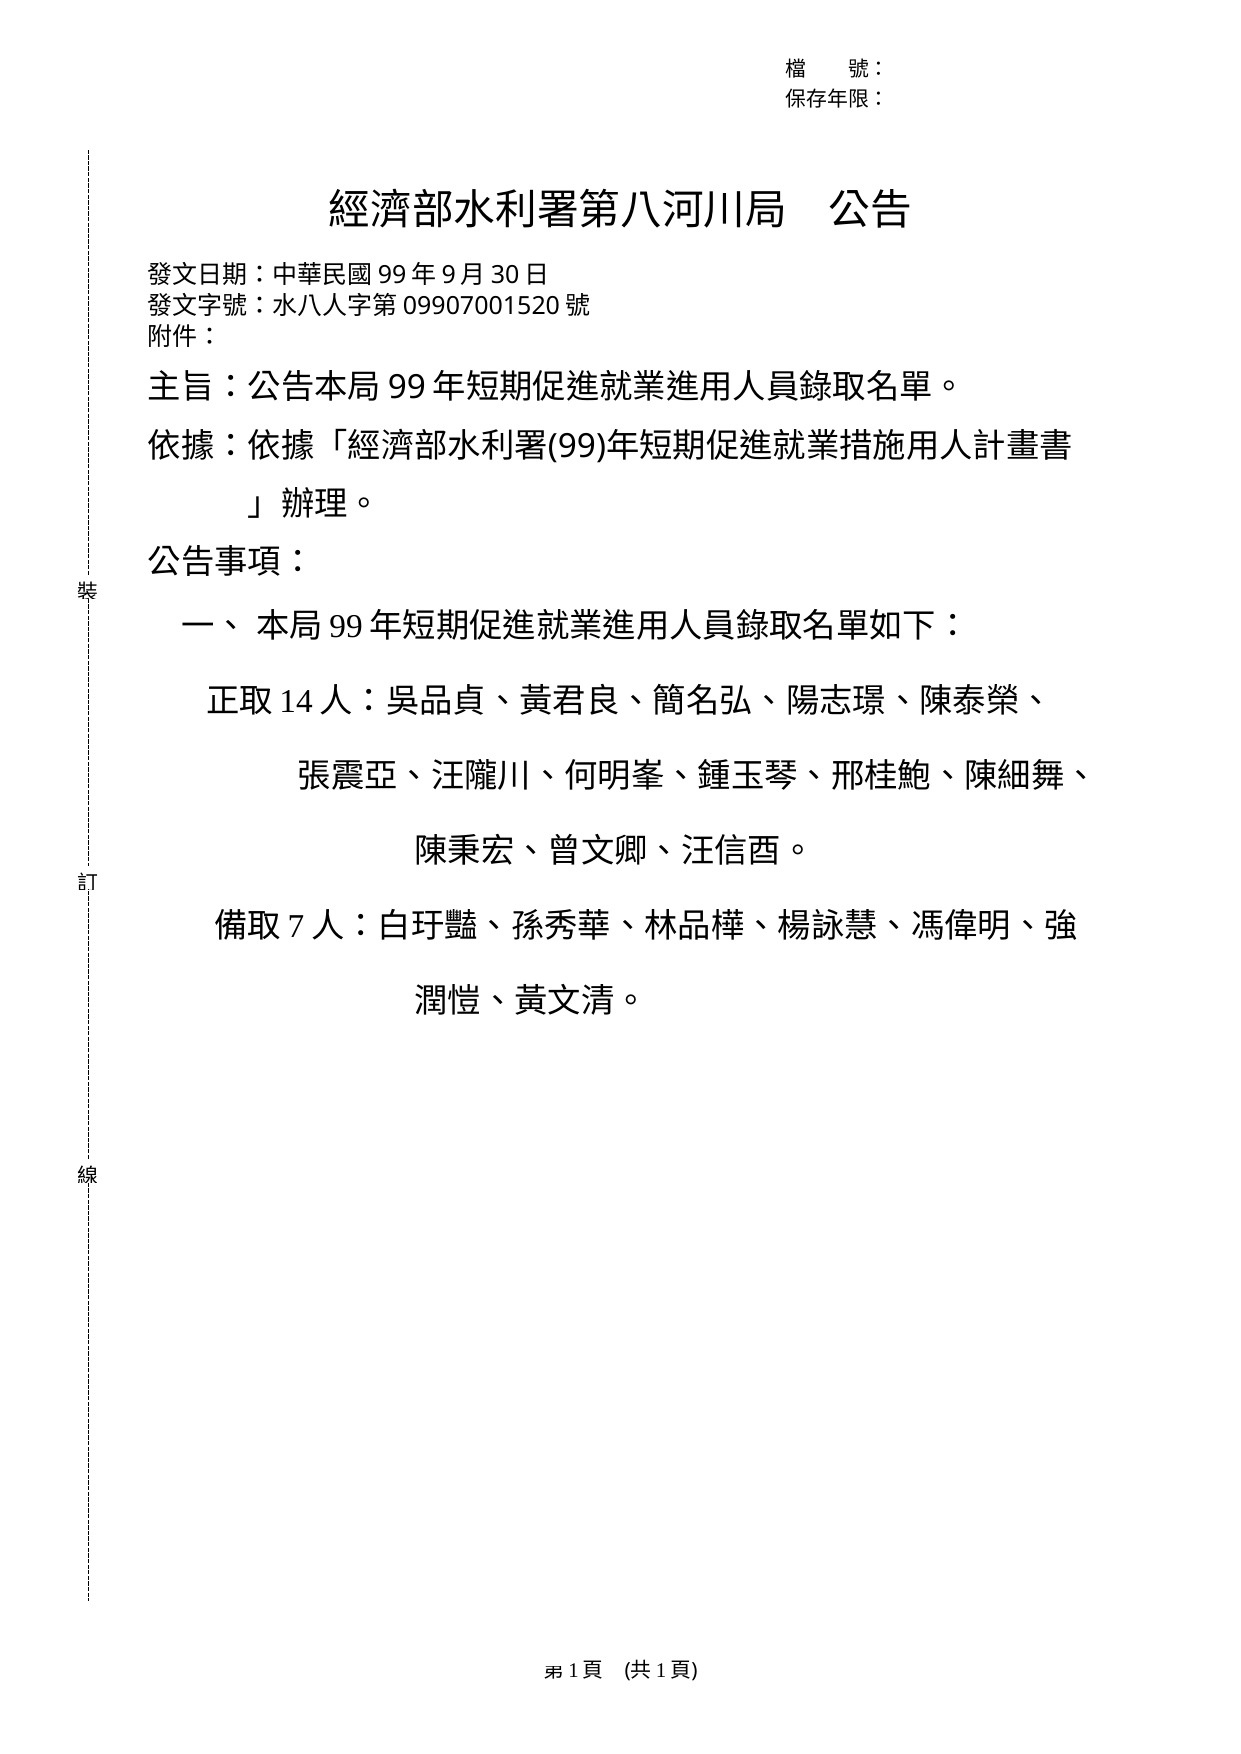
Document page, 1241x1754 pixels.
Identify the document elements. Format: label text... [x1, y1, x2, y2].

text 依據：依據「經濟部水利署(99)年短期促進就業措施用人計畫書」辦理。 [148, 410, 1092, 527]
text 經濟部水利署第八河川局 公告 [148, 164, 1092, 239]
text 正取14人：吳品貞、黃君良、簡名弘、陽志璟、陳泰榮、 [181, 660, 1092, 735]
text 備取7人：白玗豔、孫秀華、林品樺、楊詠慧、馮偉明、強潤愷、黃文清。 [181, 885, 1092, 1035]
text 主旨：公告本局99年短期促進就業進用人員錄取名單。 [148, 352, 1092, 410]
text 發文日期：中華民國99年9月30日 [148, 258, 1092, 289]
text 保存年限： [785, 82, 1076, 112]
text 公告事項： [148, 527, 1092, 585]
list 本局99年短期促進就業進用人員錄取名單如下： [181, 585, 1092, 660]
text 檔 號： [785, 52, 1076, 82]
text 張震亞、汪隴川、何明峯、鍾玉琴、邢桂鮑、陳細舞、陳秉宏、曾文卿、汪信酉。 [181, 735, 1092, 885]
text [785, 112, 1076, 116]
text 發文字號：水八人字第09907001520號 [148, 289, 1092, 321]
text 附件： [148, 321, 1092, 352]
